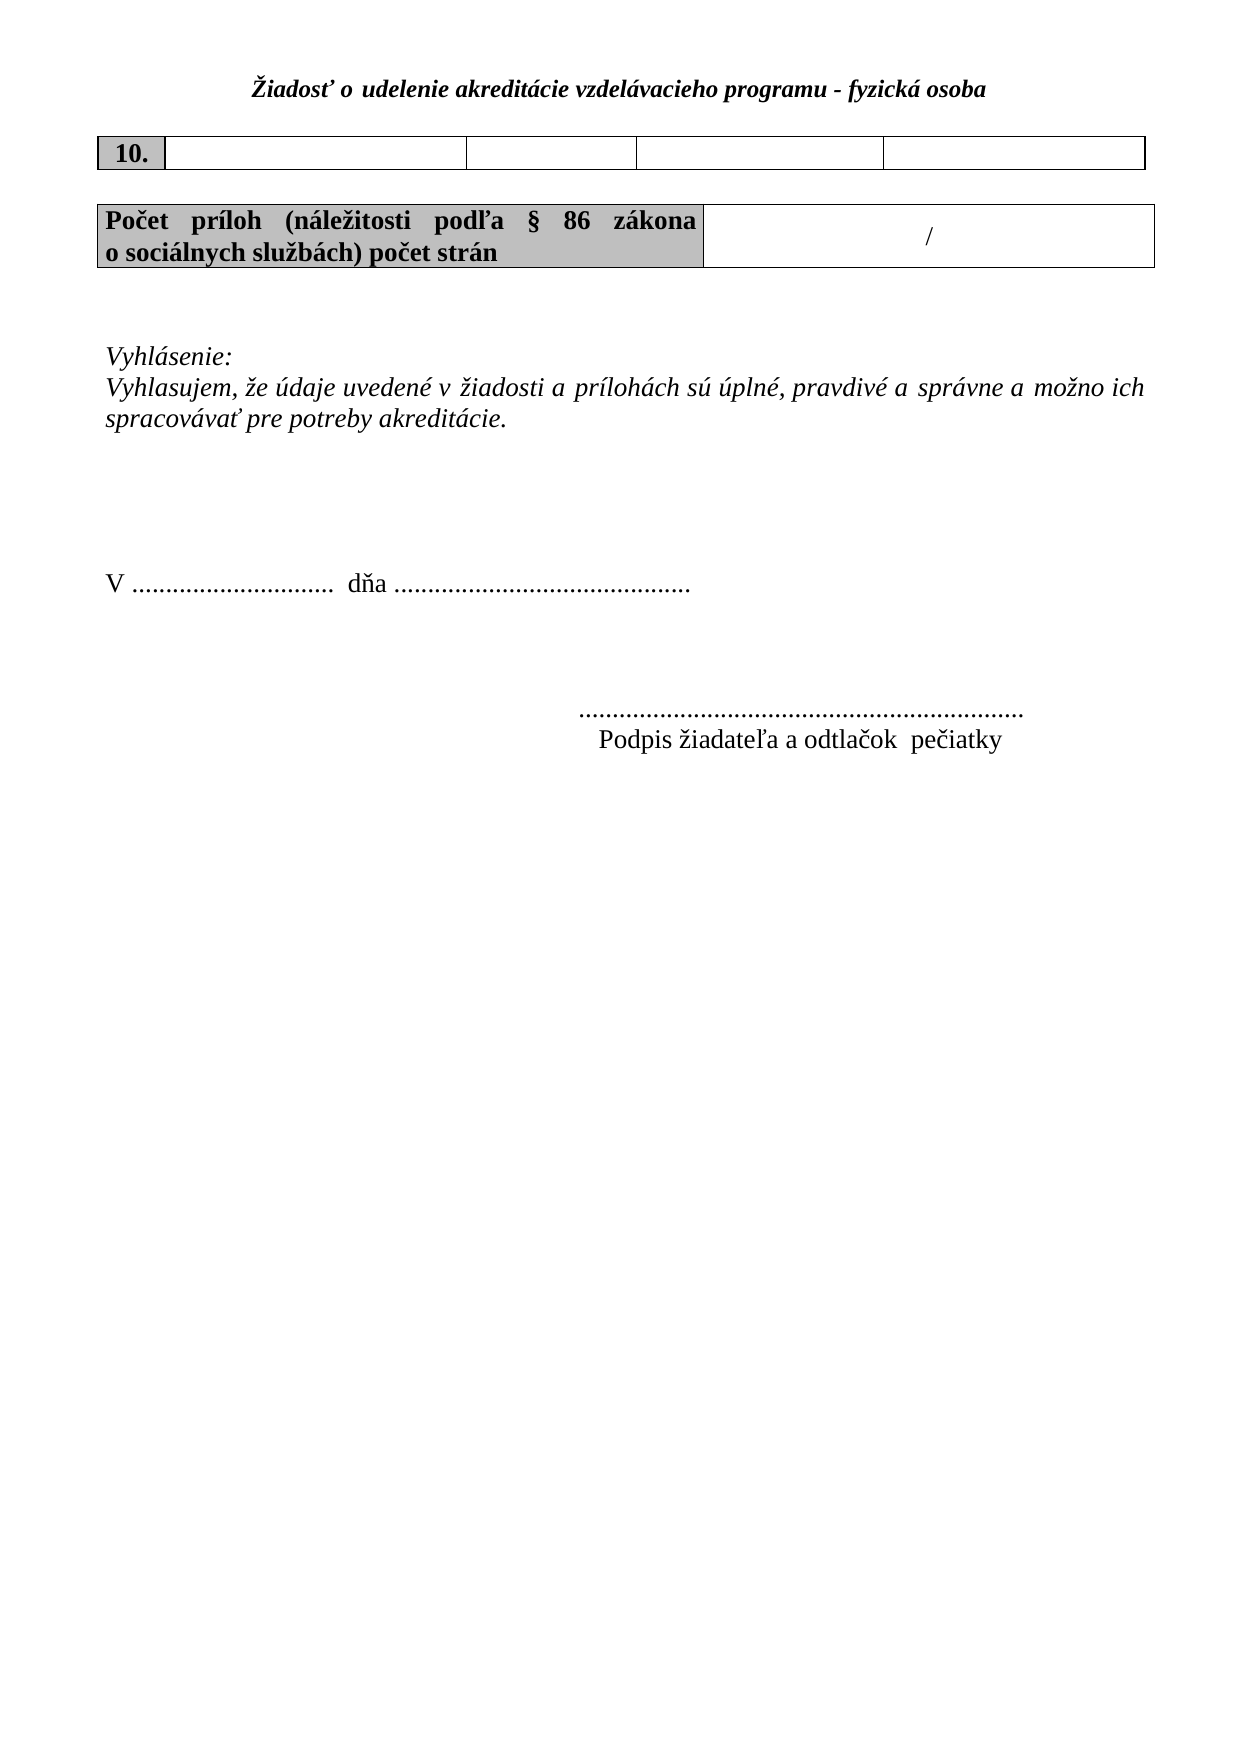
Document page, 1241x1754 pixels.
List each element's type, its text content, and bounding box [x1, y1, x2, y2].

table_cell [166, 137, 466, 169]
table_cell [637, 137, 883, 169]
table_header Počet príloh (náležitosti podľa § 86 zákona o sociálnych službách) počet strán [98, 205, 703, 267]
table_header Vyhlásenie: Vyhlasujem, že údaje uvedené v žiadosti a prílohách sú úplné, pravdivé a správne a možno ich spracovávať pre potreby akreditácie. [98, 301, 1154, 472]
table_header / [704, 205, 1154, 267]
table_cell V .............................. dňa ............................................ .................................................................. Podpis žiadateľa a odtlačok pečiatky [98, 472, 1154, 819]
table_cell [884, 137, 1144, 169]
table_cell [467, 137, 636, 169]
table_cell 10. [99, 137, 164, 169]
